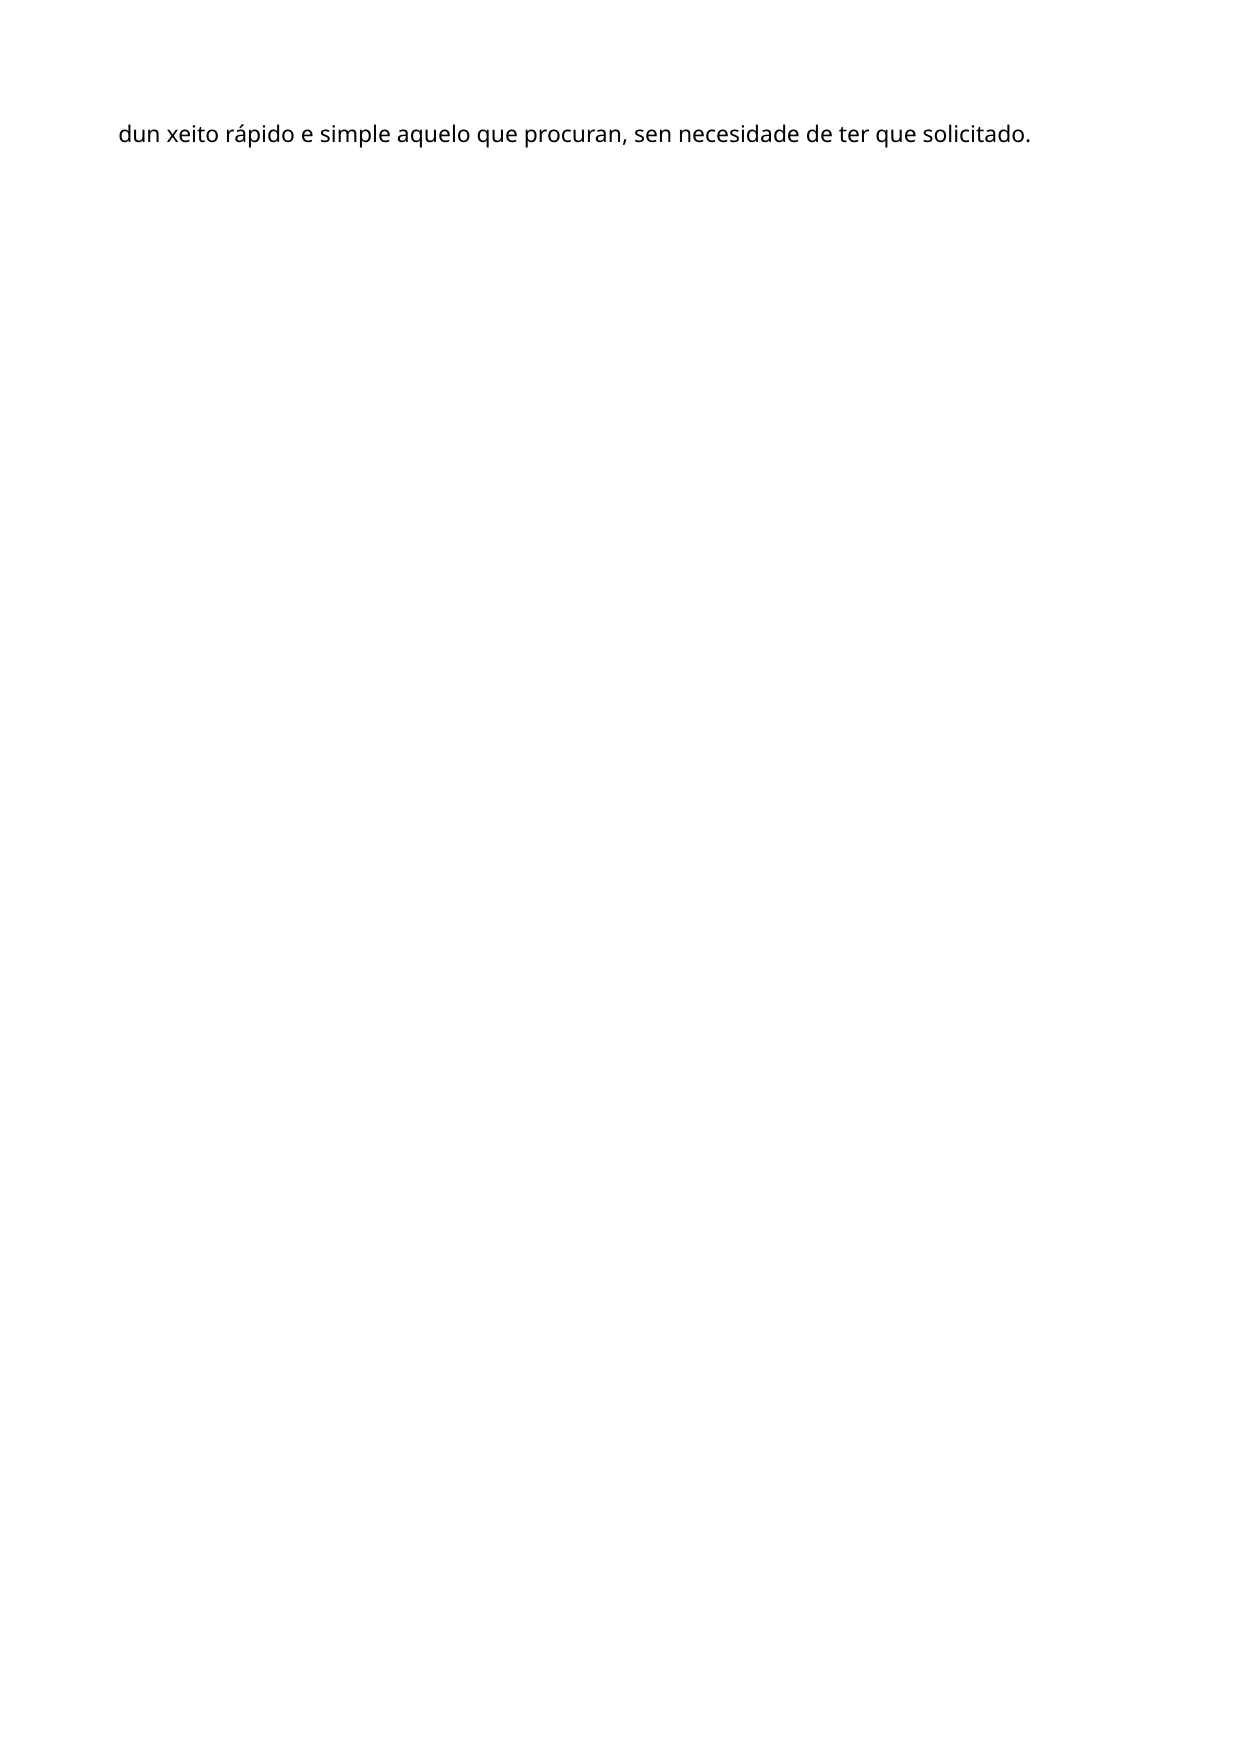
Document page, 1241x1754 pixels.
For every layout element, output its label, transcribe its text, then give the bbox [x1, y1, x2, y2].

text dun xeito rápido e simple aquelo que procuran, sen necesidade de ter que solicitado. [118, 118, 1122, 149]
